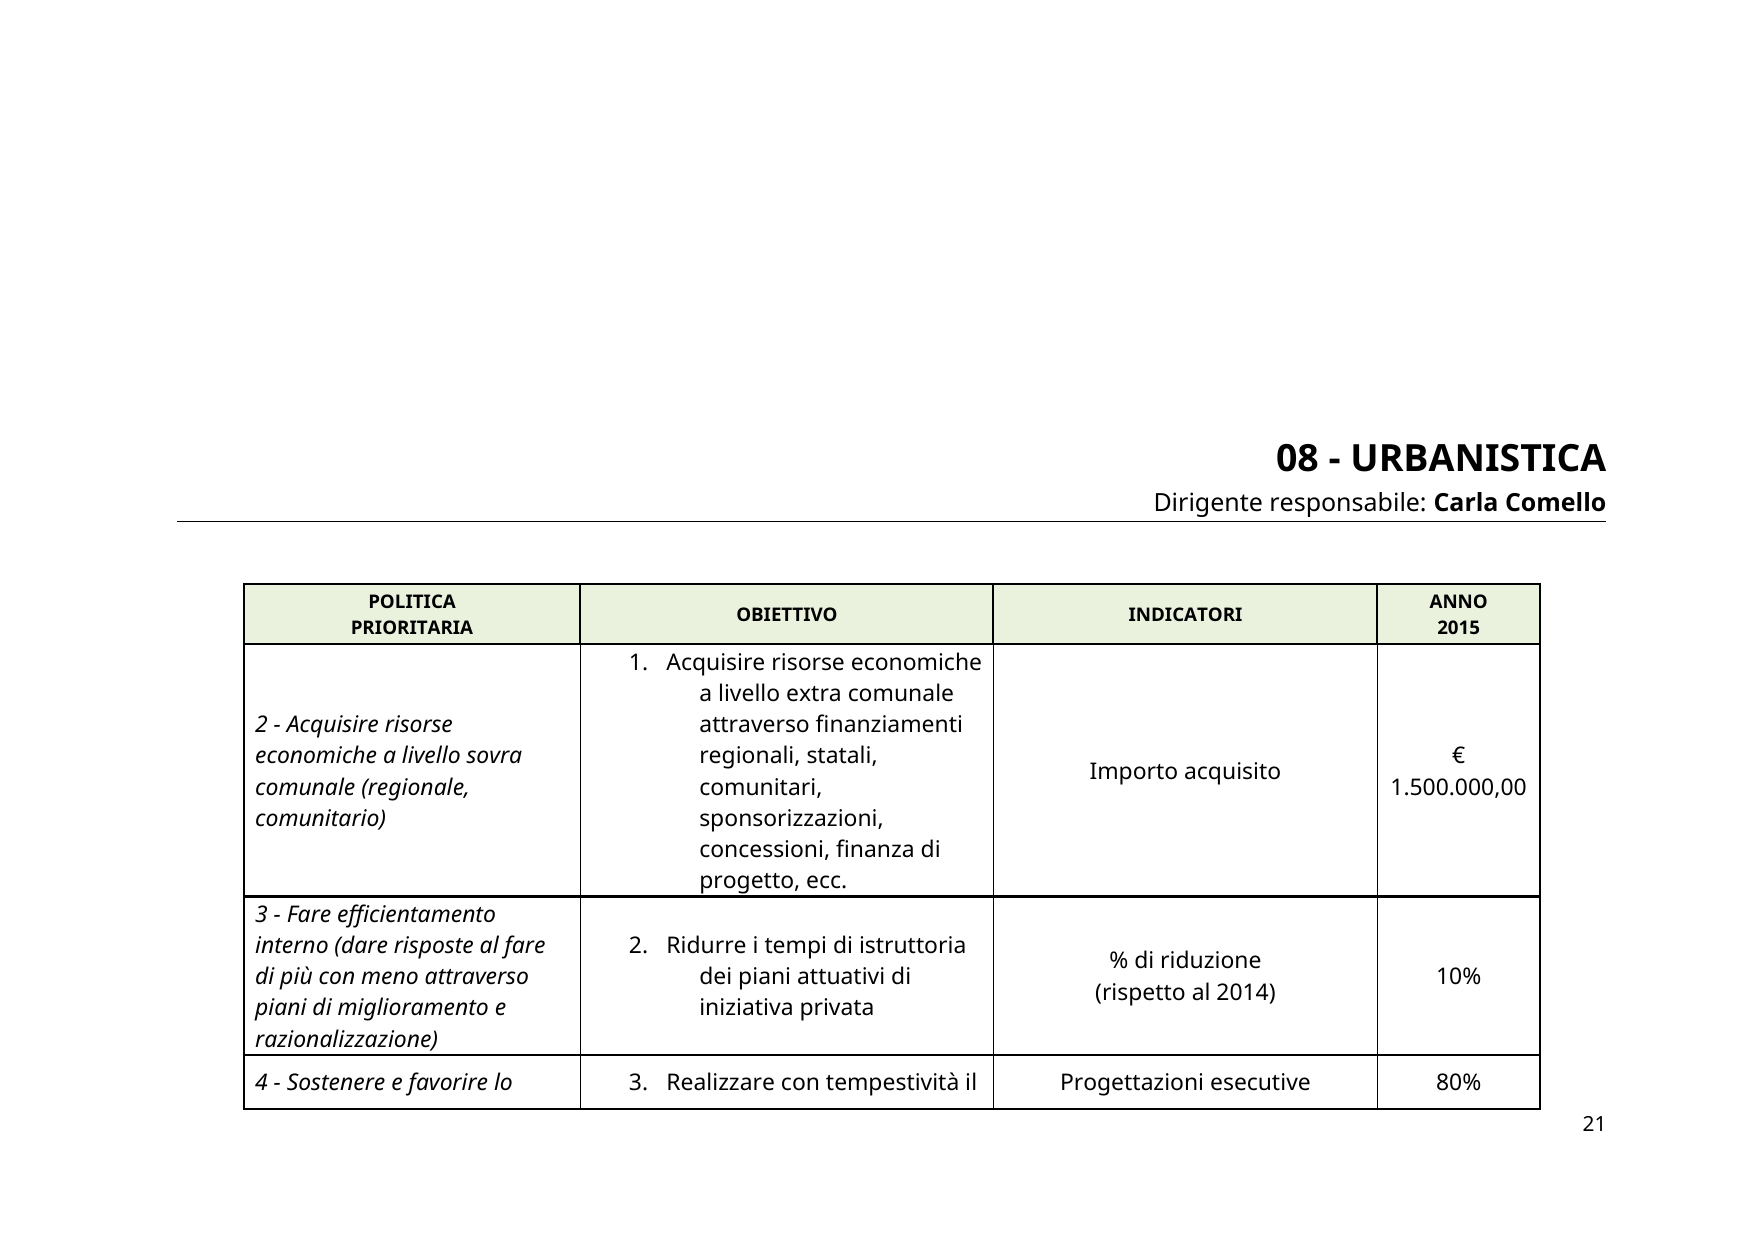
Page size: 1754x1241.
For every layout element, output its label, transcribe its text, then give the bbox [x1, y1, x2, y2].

table_cell Ridurre i tempi di istruttoria dei piani attuativi di iniziativa privata [581, 898, 993, 1054]
table_cell Importo acquisito [994, 645, 1377, 895]
table_cell 3 - Fare efficientamento interno (dare risposte al fare di più con meno attraverso piani di miglioramento e razionalizzazione) [245, 898, 580, 1054]
table_header INDICATORI [994, 585, 1376, 643]
table_cell € 1.500.000,00 [1378, 645, 1539, 895]
table_cell Progettazioni esecutive [994, 1056, 1377, 1107]
table_cell % di riduzione (rispetto al 2014) [994, 898, 1377, 1054]
table_cell 10% [1378, 898, 1539, 1054]
text 08 - URBANISTICA [177, 431, 1606, 482]
table_cell Acquisire risorse economiche a livello extra comunale attraverso finanziamenti regionali, statali, comunitari, sponsorizzazioni, concessioni, finanza di progetto, ecc. [581, 645, 993, 895]
table_cell Realizzare con tempestività il [581, 1056, 993, 1107]
table_cell 2 - Acquisire risorse economiche a livello sovra comunale (regionale, comunitario) [245, 645, 580, 895]
table_cell 4 - Sostenere e favorire lo [245, 1056, 580, 1107]
table_header POLITICA PRIORITARIA [245, 585, 579, 643]
table_header OBIETTIVO [581, 585, 992, 643]
table_header ANNO 2015 [1378, 585, 1539, 643]
table_cell 80% [1378, 1056, 1539, 1107]
text Dirigente responsabile: Carla Comello [177, 485, 1606, 521]
